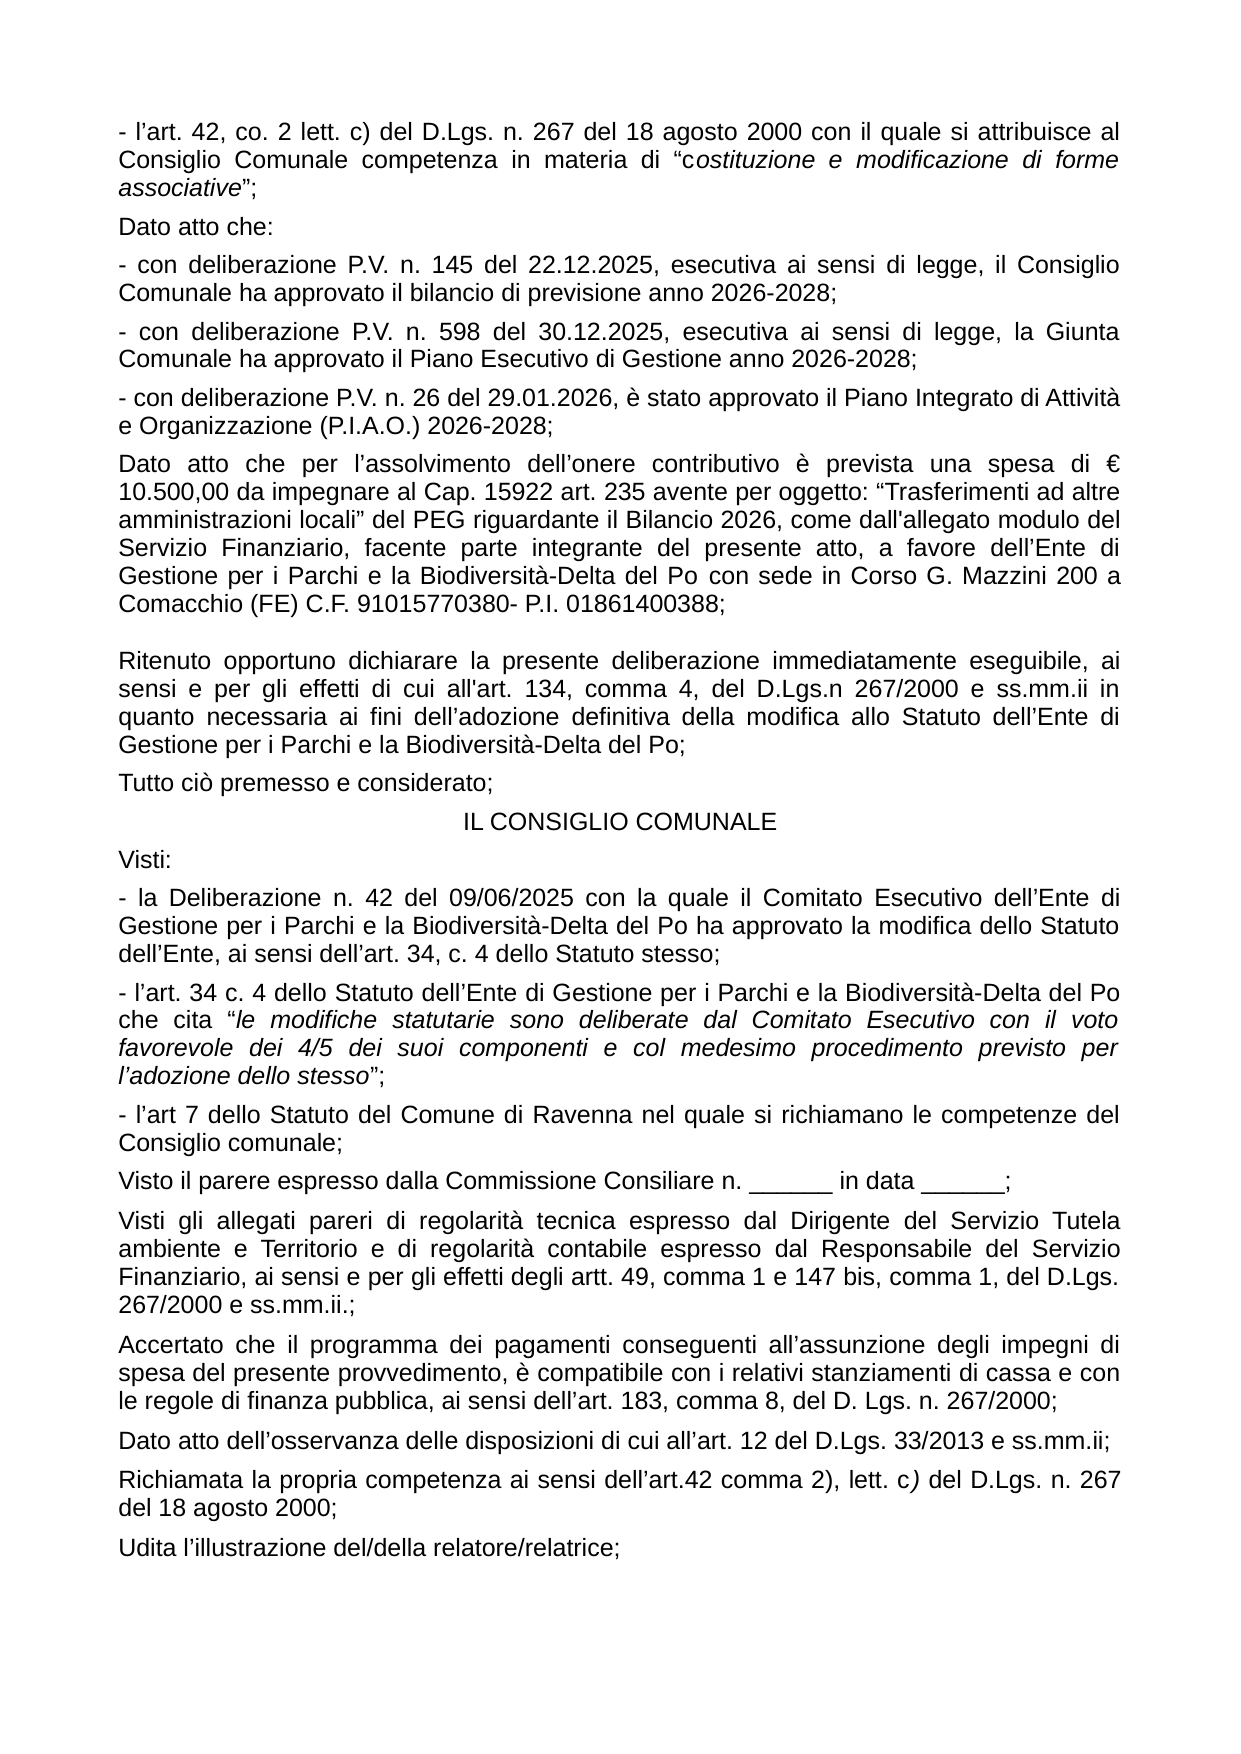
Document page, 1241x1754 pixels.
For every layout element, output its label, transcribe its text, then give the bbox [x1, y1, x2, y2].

text Dato atto dell’osservanza delle disposizioni di cui all’art. 12 del D.Lgs. 33/2013 e ss.mm.ii; [118, 1427, 1122, 1455]
text - con deliberazione P.V. n. 598 del 30.12.2025, esecutiva ai sensi di legge, la Giunta Comunale ha approvato il Piano Esecutivo di Gestione anno 2026-2028; [118, 317, 1122, 373]
text Accertato che il programma dei pagamenti conseguenti all’assunzione degli impegni di spesa del presente provvedimento, è compatibile con i relativi stanziamenti di cassa e con le regole di finanza pubblica, ai sensi dell’art. 183, comma 8, del D. Lgs. n. 267/2000; [118, 1331, 1122, 1415]
text Richiamata la propria competenza ai sensi dell’art.42 comma 2), lett. c) del D.Lgs. n. 267 del 18 agosto 2000; [118, 1466, 1122, 1521]
text - la Deliberazione n. 42 del 09/06/2025 con la quale il Comitato Esecutivo dell’Ente di Gestione per i Parchi e la Biodiversità-Delta del Po ha approvato la modifica dello Statuto dell’Ente, ai sensi dell’art. 34, c. 4 dello Statuto stesso; [118, 884, 1122, 968]
text Visto il parere espresso dalla Commissione Consiliare n. ______ in data ______; [118, 1167, 1122, 1194]
text - l’art. 34 c. 4 dello Statuto dell’Ente di Gestione per i Parchi e la Biodiversità-Delta del Po che cita “le modifiche statutarie sono deliberate dal Comitato Esecutivo con il voto favorevole dei 4/5 dei suoi componenti e col medesimo procedimento previsto per l’adozione dello stesso”; [118, 978, 1122, 1090]
text Visti: [118, 846, 1122, 874]
text Tutto ciò premesso e considerato; [118, 769, 1122, 797]
text Dato atto che: [118, 212, 1122, 240]
text Ritenuto opportuno dichiarare la presente deliberazione immediatamente eseguibile, ai sensi e per gli effetti di cui all'art. 134, comma 4, del D.Lgs.n 267/2000 e ss.mm.ii in quanto necessaria ai fini dell’adozione definitiva della modifica allo Statuto dell’Ente di Gestione per i Parchi e la Biodiversità-Delta del Po; [118, 647, 1122, 759]
text IL CONSIGLIO COMUNALE [118, 807, 1122, 835]
text Visti gli allegati pareri di regolarità tecnica espresso dal Dirigente del Servizio Tutela ambiente e Territorio e di regolarità contabile espresso dal Responsabile del Servizio Finanziario, ai sensi e per gli effetti degli artt. 49, comma 1 e 147 bis, comma 1, del D.Lgs. 267/2000 e ss.mm.ii.; [118, 1207, 1122, 1319]
text - l’art. 42, co. 2 lett. c) del D.Lgs. n. 267 del 18 agosto 2000 con il quale si attribuisce al Consiglio Comunale competenza in materia di “costituzione e modificazione di forme associative”; [118, 118, 1122, 202]
text Dato atto che per l’assolvimento dell’onere contributivo è prevista una spesa di € 10.500,00 da impegnare al Cap. 15922 art. 235 avente per oggetto: “Trasferimenti ad altre amministrazioni locali” del PEG riguardante il Bilancio 2026, come dall'allegato modulo del Servizio Finanziario, facente parte integrante del presente atto, a favore dell’Ente di Gestione per i Parchi e la Biodiversità-Delta del Po con sede in Corso G. Mazzini 200 a Comacchio (FE) C.F. 91015770380- P.I. 01861400388; [118, 450, 1122, 617]
text - con deliberazione P.V. n. 26 del 29.01.2026, è stato approvato il Piano Integrato di Attività e Organizzazione (P.I.A.O.) 2026-2028; [118, 384, 1122, 439]
text - con deliberazione P.V. n. 145 del 22.12.2025, esecutiva ai sensi di legge, il Consiglio Comunale ha approvato il bilancio di previsione anno 2026-2028; [118, 251, 1122, 307]
text - l’art 7 dello Statuto del Comune di Ravenna nel quale si richiamano le competenze del Consiglio comunale; [118, 1100, 1122, 1156]
text Udita l’illustrazione del/della relatore/relatrice; [118, 1534, 1122, 1562]
